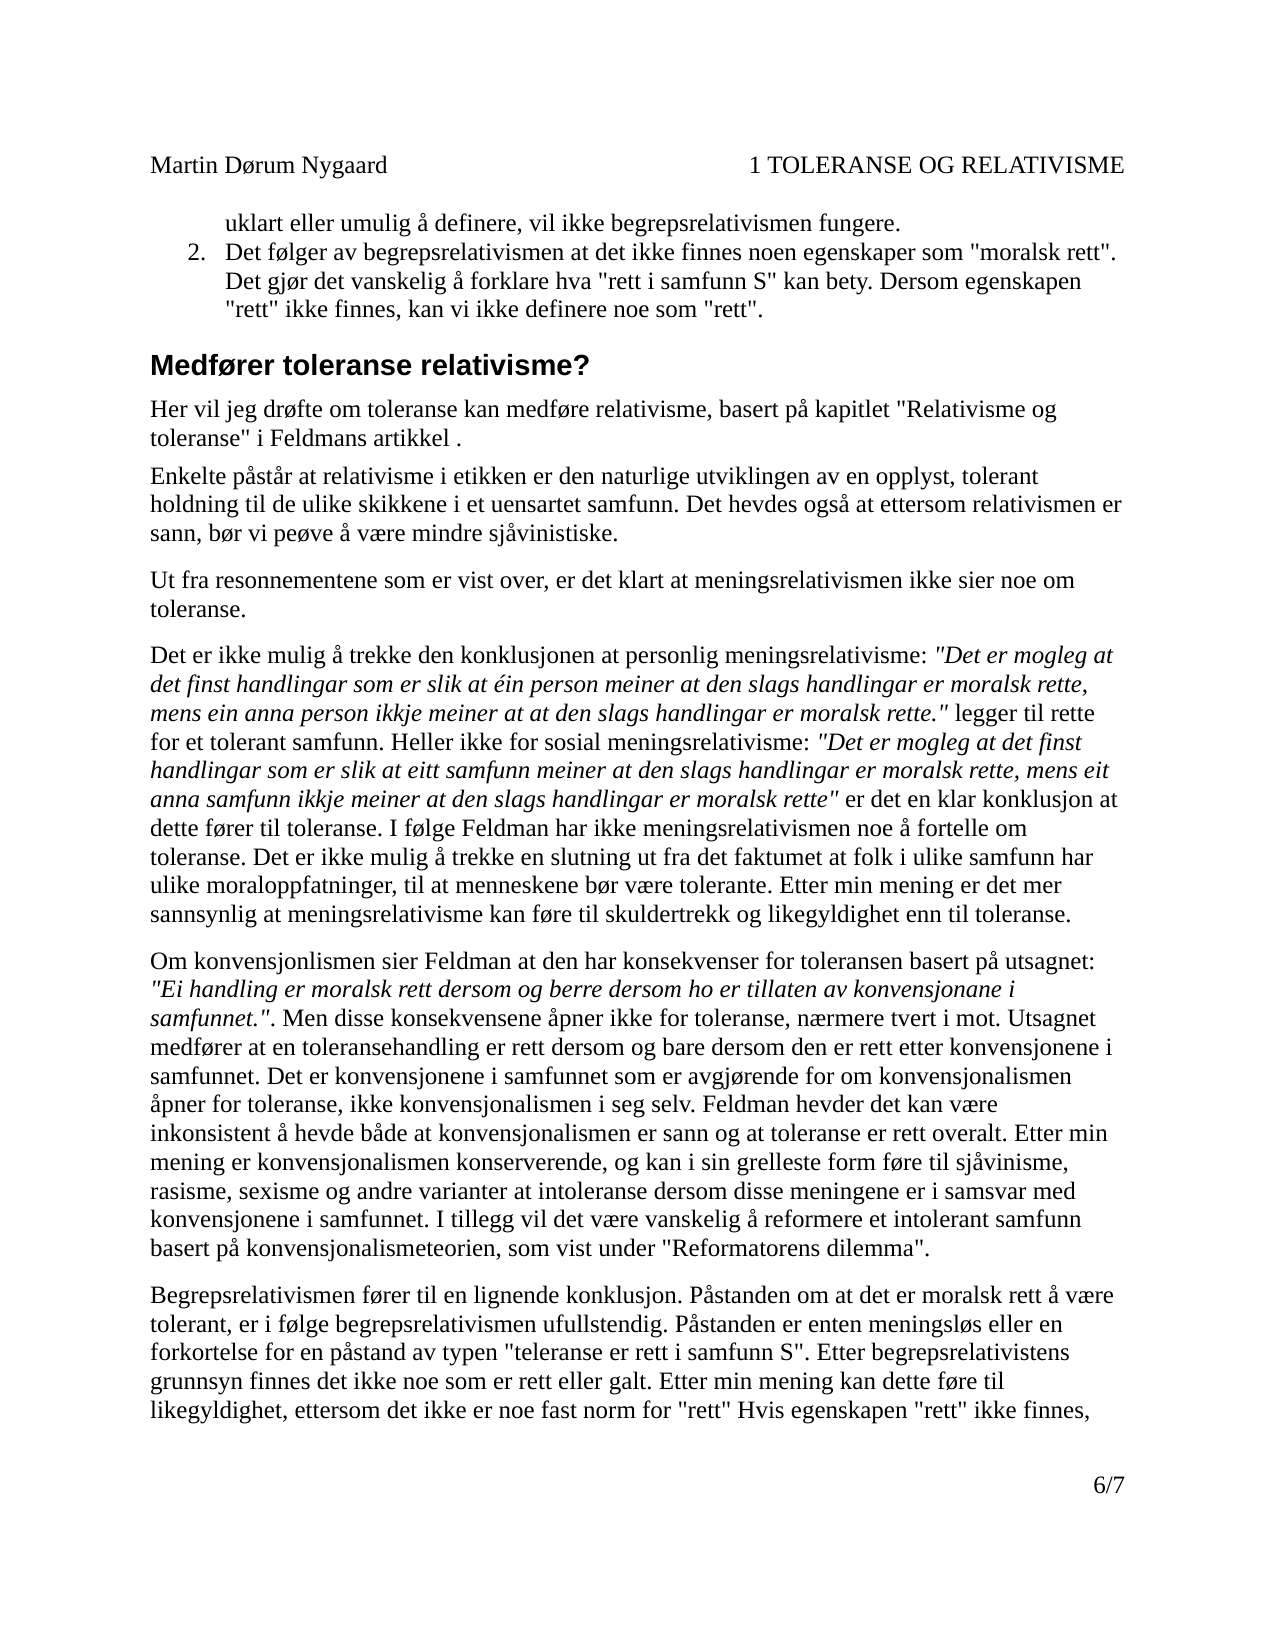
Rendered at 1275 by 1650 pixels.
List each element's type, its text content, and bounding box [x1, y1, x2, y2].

list Det følger av begrepsrelativismen at det ikke finnes noen egenskaper som "moralsk rett". Det gjør det vanskelig å forklare hva "rett i samfunn S" kan bety. Dersom egenskapen "rett" ikke finnes, kan vi ikke definere noe som "rett". [187, 237, 1125, 323]
list uklart eller umulig å definere, vil ikke begrepsrelativismen fungere. [187, 208, 1125, 237]
text Om konvensjonlismen sier Feldman at den har konsekvenser for toleransen basert på utsagnet: "Ei handling er moralsk rett dersom og berre dersom ho er tillaten av konvensjonane i samfunnet.". Men disse konsekvensene åpner ikke for toleranse, nærmere tvert i mot. Utsagnet medfører at en toleransehandling er rett dersom og bare dersom den er rett etter konvensjonene i samfunnet. Det er konvensjonene i samfunnet som er avgjørende for om konvensjonalismen åpner for toleranse, ikke konvensjonalismen i seg selv. Feldman hevder det kan være inkonsistent å hevde både at konvensjonalismen er sann og at toleranse er rett overalt. Etter min mening er konvensjonalismen konserverende, og kan i sin grelleste form føre til sjåvinisme, rasisme, sexisme og andre varianter at intoleranse dersom disse meningene er i samsvar med konvensjonene i samfunnet. I tillegg vil det være vanskelig å reformere et intolerant samfunn basert på konvensjonalismeteorien, som vist under "Reformatorens dilemma". [150, 946, 1125, 1262]
subtitle Medfører toleranse relativisme? [150, 348, 1125, 382]
text Enkelte påstår at relativisme i etikken er den naturlige utviklingen av en opplyst, tolerant holdning til de ulike skikkene i et uensartet samfunn. Det hevdes også at ettersom relativismen er sann, bør vi peøve å være mindre sjåvinistiske. [150, 461, 1125, 547]
text Det er ikke mulig å trekke den konklusjonen at personlig meningsrelativisme: "Det er mogleg at det finst handlingar som er slik at éin person meiner at den slags handlingar er moralsk rette, mens ein anna person ikkje meiner at at den slags handlingar er moralsk rette." legger til rette for et tolerant samfunn. Heller ikke for sosial meningsrelativisme: "Det er mogleg at det finst handlingar som er slik at eitt samfunn meiner at den slags handlingar er moralsk rette, mens eit anna samfunn ikkje meiner at den slags handlingar er moralsk rette" er det en klar konklusjon at dette fører til toleranse. I følge Feldman har ikke meningsrelativismen noe å fortelle om toleranse. Det er ikke mulig å trekke en slutning ut fra det faktumet at folk i ulike samfunn har ulike moraloppfatninger, til at menneskene bør være tolerante. Etter min mening er det mer sannsynlig at meningsrelativisme kan føre til skuldertrekk og likegyldighet enn til toleranse. [150, 640, 1125, 928]
text Ut fra resonnementene som er vist over, er det klart at meningsrelativismen ikke sier noe om toleranse. [150, 565, 1125, 622]
text Begrepsrelativismen fører til en lignende konklusjon. Påstanden om at det er moralsk rett å være tolerant, er i følge begrepsrelativismen ufullstendig. Påstanden er enten meningsløs eller en forkortelse for en påstand av typen "teleranse er rett i samfunn S". Etter begrepsrelativistens grunnsyn finnes det ikke noe som er rett eller galt. Etter min mening kan dette føre til likegyldighet, ettersom det ikke er noe fast norm for "rett" Hvis egenskapen "rett" ikke finnes, [150, 1280, 1125, 1424]
text Her vil jeg drøfte om toleranse kan medføre relativisme, basert på kapitlet "Relativisme og toleranse" i Feldmans artikkel . [150, 394, 1125, 452]
